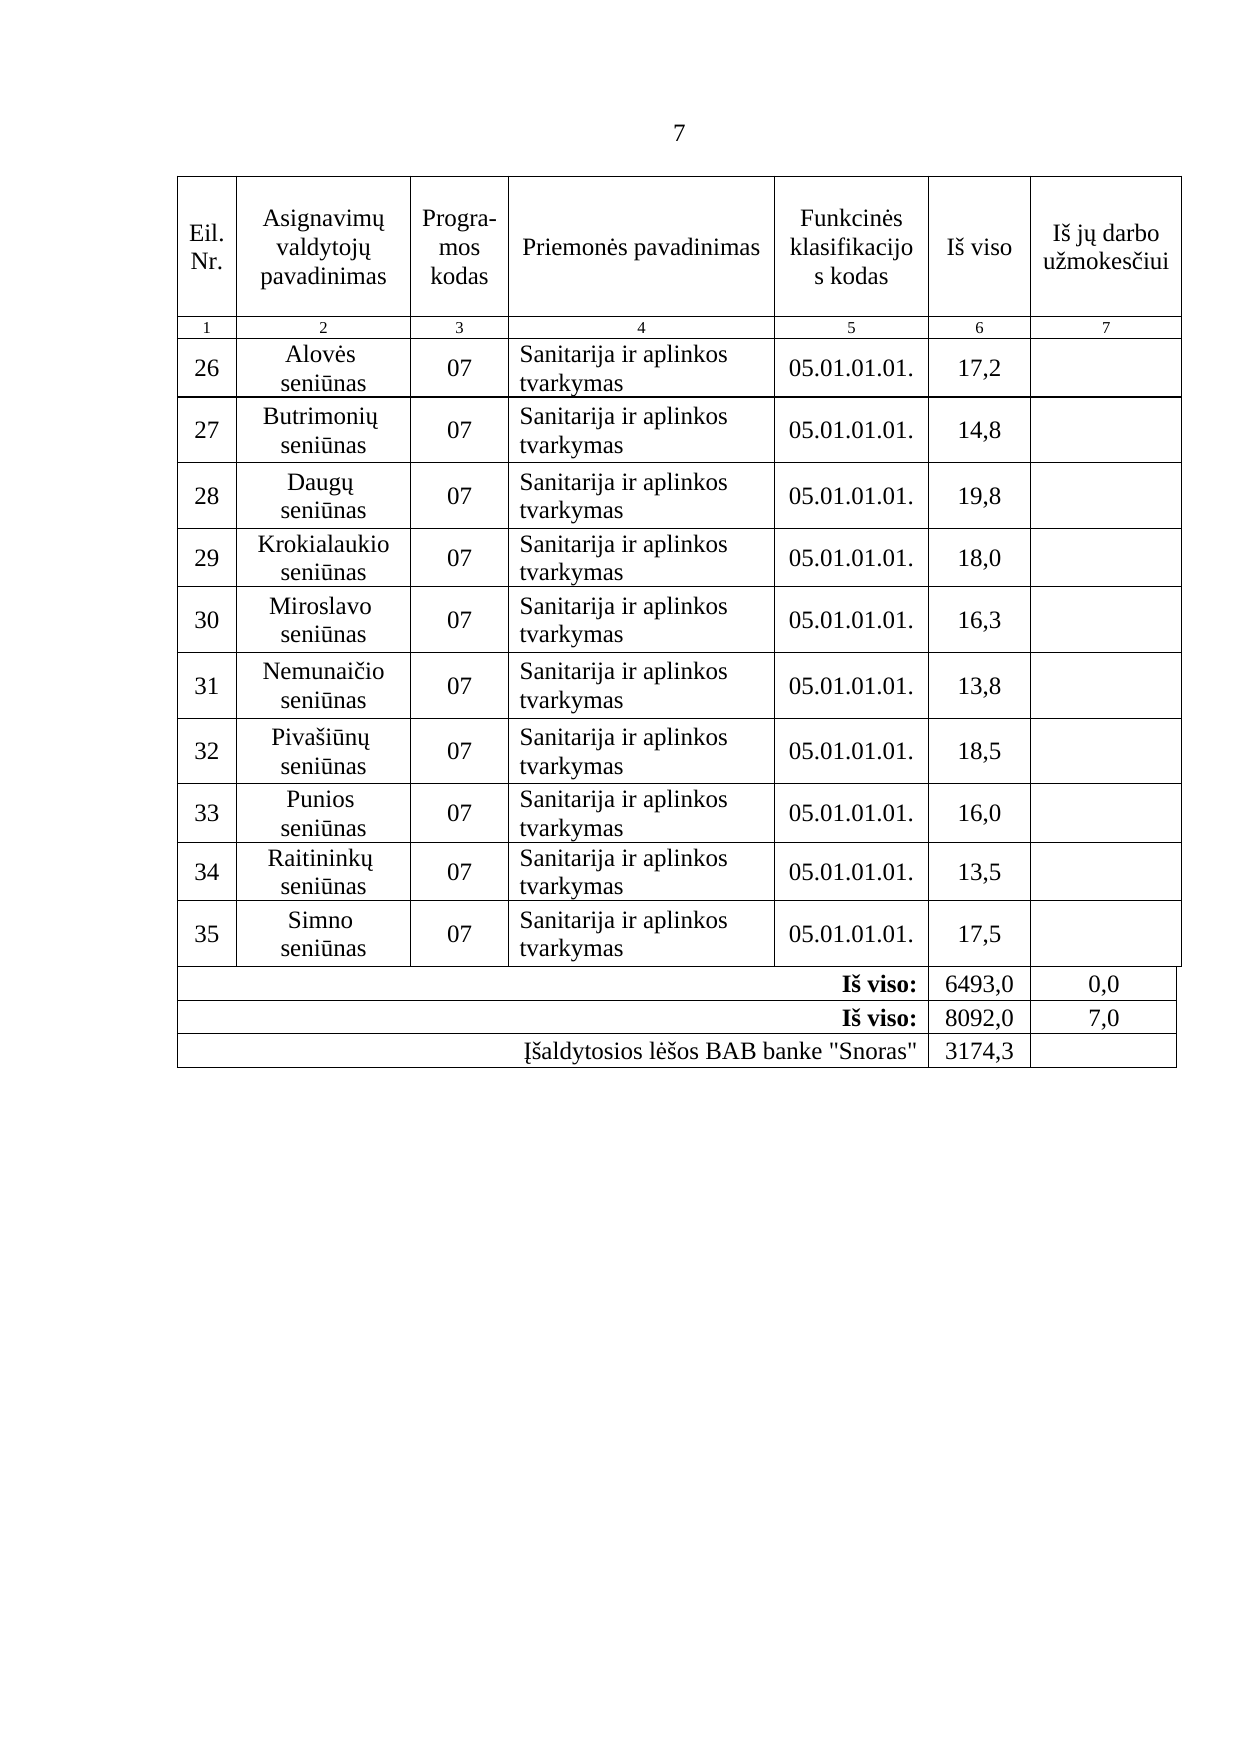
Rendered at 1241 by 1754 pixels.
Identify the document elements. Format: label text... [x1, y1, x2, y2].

table_cell 18,0 [929, 529, 1030, 586]
table_cell 05.01.01.01. [775, 463, 928, 528]
table_cell 05.01.01.01. [775, 719, 928, 783]
table_cell [1031, 529, 1181, 586]
table_cell [1182, 528, 1187, 586]
table_cell 6 [929, 317, 1030, 338]
table_cell 7,0 [1031, 1001, 1176, 1033]
table_cell 27 [178, 398, 236, 462]
table_header Iš jų darbo užmokesčiui [1031, 177, 1181, 316]
table_cell [1182, 316, 1187, 338]
table_cell 32 [178, 719, 236, 783]
table_cell [1031, 719, 1181, 783]
table_cell [1177, 1000, 1182, 1033]
table_cell 18,5 [929, 719, 1030, 783]
table_cell Nemunaičio seniūnas [237, 653, 410, 717]
table_cell 28 [178, 463, 236, 528]
table_cell 14,8 [929, 398, 1030, 462]
table_cell 30 [178, 587, 236, 652]
table_cell [1182, 586, 1187, 652]
table_cell Raitininkų seniūnas [237, 843, 410, 900]
table_cell Pivašiūnų seniūnas [237, 719, 410, 783]
table_cell 33 [178, 784, 236, 842]
table_cell 31 [178, 653, 236, 717]
table_cell Daugų seniūnas [237, 463, 410, 528]
table_cell [1031, 339, 1181, 396]
table_cell [1031, 901, 1181, 966]
table_cell Sanitarija ir aplinkos tvarkymas [509, 529, 774, 586]
table_cell 05.01.01.01. [775, 339, 928, 396]
table_cell [1031, 1034, 1176, 1067]
table_cell 13,8 [929, 653, 1030, 717]
table_cell 07 [411, 653, 508, 717]
table_cell 05.01.01.01. [775, 398, 928, 462]
table_cell [1182, 900, 1187, 966]
table_cell 7 [1031, 317, 1181, 338]
table_cell 16,0 [929, 784, 1030, 842]
table_cell [1182, 652, 1187, 717]
table_cell Sanitarija ir aplinkos tvarkymas [509, 719, 774, 783]
table_cell [1182, 396, 1187, 462]
table_cell Sanitarija ir aplinkos tvarkymas [509, 587, 774, 652]
table_cell Iš viso: [178, 1001, 928, 1033]
table_cell Krokialaukio seniūnas [237, 529, 410, 586]
table_cell [1182, 1000, 1187, 1033]
table_cell 5 [775, 317, 928, 338]
table_cell 16,3 [929, 587, 1030, 652]
table_cell 35 [178, 901, 236, 966]
table_cell 05.01.01.01. [775, 843, 928, 900]
table_cell 4 [509, 317, 774, 338]
table_cell [1182, 338, 1187, 396]
table_header Iš viso [929, 177, 1030, 316]
table_cell 6493,0 [929, 967, 1030, 999]
table_cell 13,5 [929, 843, 1030, 900]
table_cell 05.01.01.01. [775, 784, 928, 842]
table_cell [1031, 463, 1181, 528]
table_cell [1031, 843, 1181, 900]
table_header Progra-mos kodas [411, 177, 508, 316]
table_header Funkcinės klasifikacijos kodas [775, 177, 928, 316]
table_cell Sanitarija ir aplinkos tvarkymas [509, 339, 774, 396]
table_cell [1182, 842, 1187, 900]
table_cell [1182, 783, 1187, 842]
table_cell 07 [411, 398, 508, 462]
table_cell Butrimonių seniūnas [237, 398, 410, 462]
table_cell [1031, 784, 1181, 842]
table_cell [1182, 462, 1187, 528]
table_cell 0,0 [1031, 967, 1176, 999]
table_cell Sanitarija ir aplinkos tvarkymas [509, 398, 774, 462]
table_cell 26 [178, 339, 236, 396]
table_header Asignavimų valdytojų pavadinimas [237, 177, 410, 316]
table_header Eil. Nr. [178, 177, 236, 316]
table_header Priemonės pavadinimas [509, 177, 774, 316]
table_cell 07 [411, 843, 508, 900]
table_cell 07 [411, 901, 508, 966]
table_cell 19,8 [929, 463, 1030, 528]
table_cell 05.01.01.01. [775, 529, 928, 586]
table_cell 07 [411, 784, 508, 842]
table_cell 29 [178, 529, 236, 586]
table_cell Sanitarija ir aplinkos tvarkymas [509, 653, 774, 717]
table_cell 05.01.01.01. [775, 587, 928, 652]
table_header [1182, 176, 1187, 221]
table_cell 8092,0 [929, 1001, 1030, 1033]
table_cell 07 [411, 587, 508, 652]
table_cell Sanitarija ir aplinkos tvarkymas [509, 784, 774, 842]
table_cell [1182, 221, 1187, 316]
table_cell Iš viso: [178, 967, 928, 999]
table_cell Sanitarija ir aplinkos tvarkymas [509, 843, 774, 900]
table_cell Sanitarija ir aplinkos tvarkymas [509, 463, 774, 528]
table_cell Įšaldytosios lėšos BAB banke "Snoras" [178, 1034, 928, 1067]
table_cell [1031, 653, 1181, 717]
table_cell [1031, 398, 1181, 462]
table_cell [1182, 718, 1187, 783]
table_cell 17,5 [929, 901, 1030, 966]
table_cell Sanitarija ir aplinkos tvarkymas [509, 901, 774, 966]
table_cell [1182, 1033, 1187, 1067]
table_cell 3174,3 [929, 1034, 1030, 1067]
table_cell 07 [411, 339, 508, 396]
table_cell [1182, 966, 1187, 999]
table_cell 34 [178, 843, 236, 900]
table_cell 07 [411, 719, 508, 783]
table_cell 05.01.01.01. [775, 653, 928, 717]
table_cell 05.01.01.01. [775, 901, 928, 966]
table_cell Simno seniūnas [237, 901, 410, 966]
table_cell Miroslavo seniūnas [237, 587, 410, 652]
table_cell [1031, 587, 1181, 652]
table_cell [1177, 967, 1182, 999]
table_cell 17,2 [929, 339, 1030, 396]
table_cell Alovės seniūnas [237, 339, 410, 396]
table_cell [1177, 1033, 1182, 1067]
table_cell 1 [178, 317, 236, 338]
table_cell 07 [411, 463, 508, 528]
table_cell Punios seniūnas [237, 784, 410, 842]
table_cell 07 [411, 529, 508, 586]
table_cell 2 [237, 317, 410, 338]
table_cell 3 [411, 317, 508, 338]
